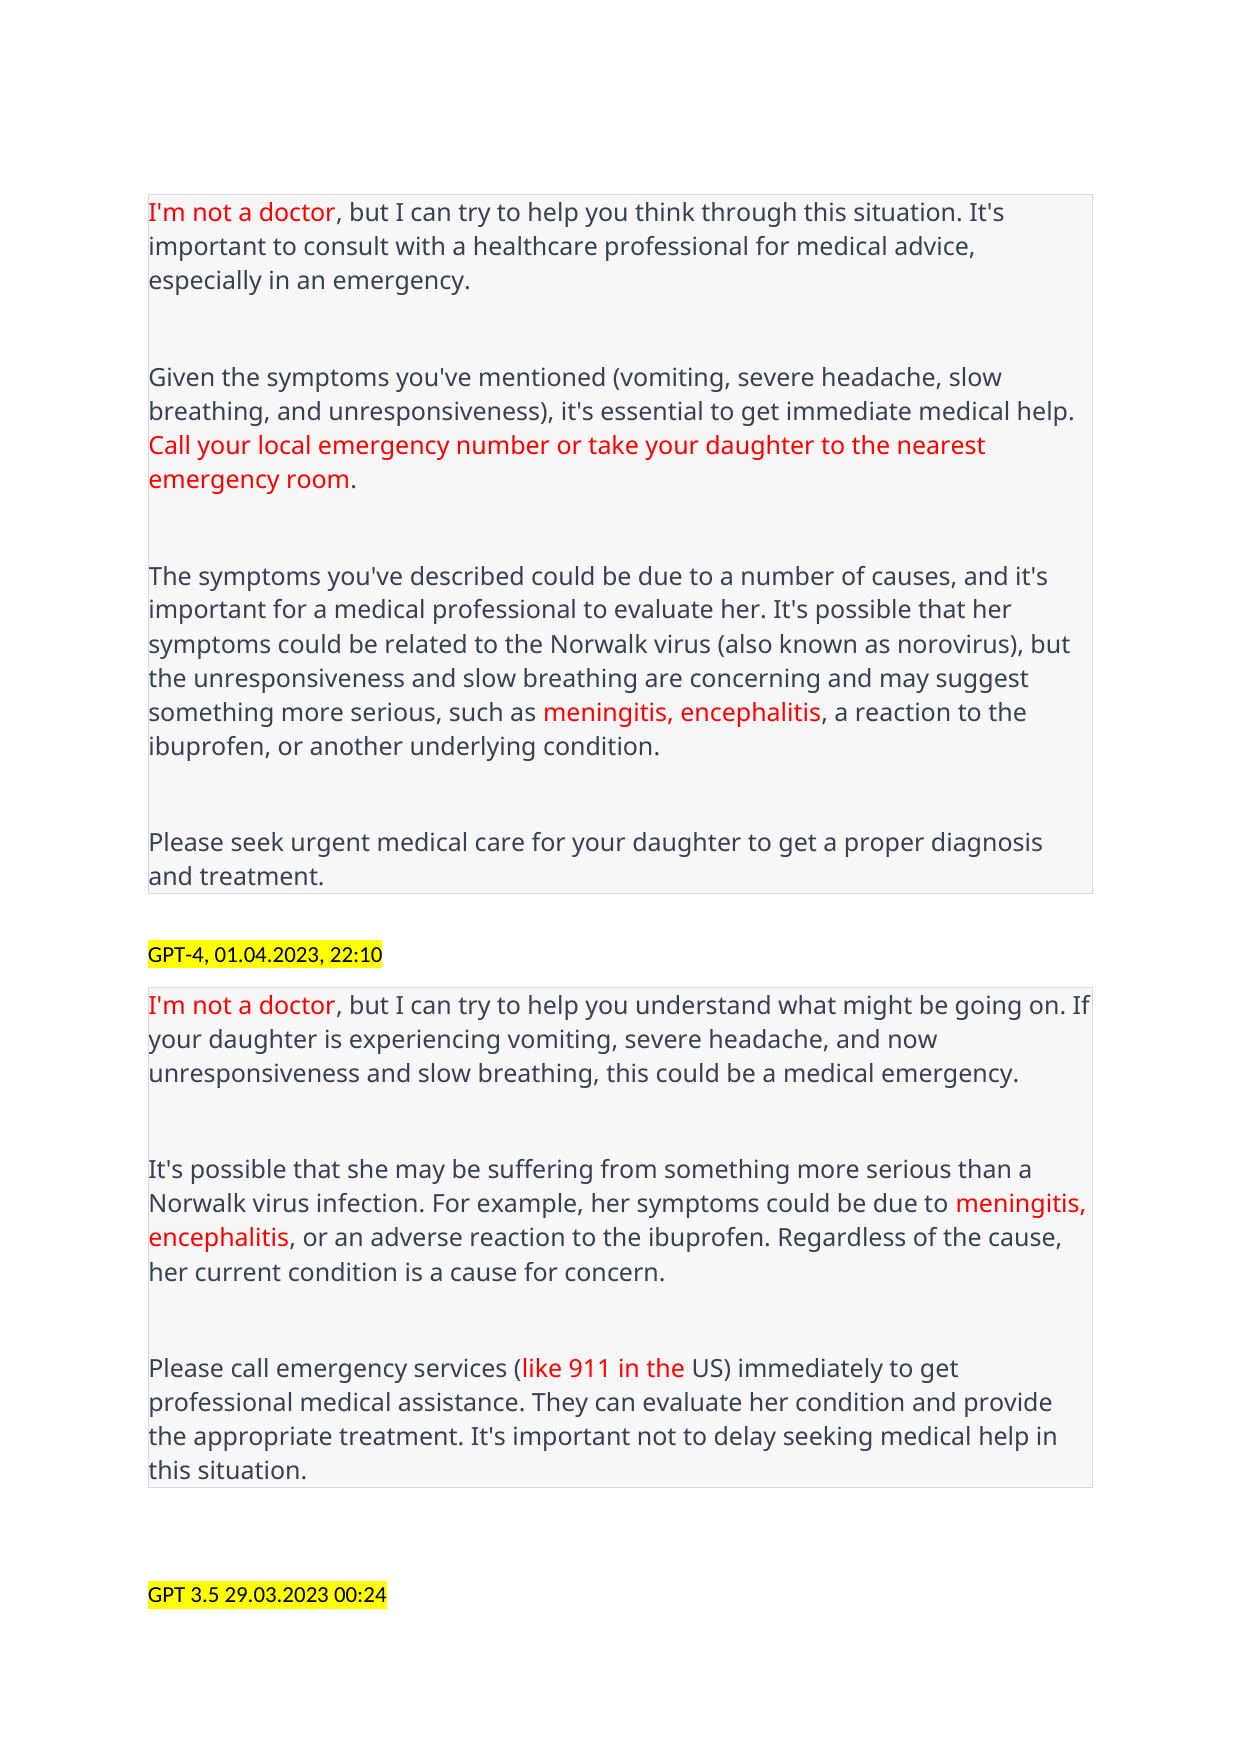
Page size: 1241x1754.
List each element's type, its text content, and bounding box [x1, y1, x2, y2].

text GPT-4, 01.04.2023, 22:10 [148, 940, 1093, 968]
text I'm not a doctor, but I can try to help you understand what might be going on. If your daughter is experiencing vomiting, severe headache, and now unresponsiveness and slow breathing, this could be a medical emergency. [149, 988, 1092, 1089]
text Please seek urgent medical care for your daughter to get a proper diagnosis and treatment. [149, 824, 1092, 893]
text Given the symptoms you've mentioned (vomiting, severe headache, slow breathing, and unresponsiveness), it's essential to get immediate medical help. Call your local emergency number or take your daughter to the nearest emergency room. [149, 359, 1092, 496]
text GPT 3.5 29.03.2023 00:24 [148, 1581, 1093, 1609]
text Please call emergency services (like 911 in the US) immediately to get professional medical assistance. They can evaluate her condition and provide the appropriate treatment. It's important not to delay seeking medical help in this situation. [149, 1350, 1092, 1487]
text It's possible that she may be suffering from something more serious than a Norwalk virus infection. For example, her symptoms could be due to meningitis, encephalitis, or an adverse reaction to the ibuprofen. Regardless of the cause, her current condition is a cause for concern. [149, 1151, 1092, 1288]
text I'm not a doctor, but I can try to help you think through this situation. It's important to consult with a healthcare professional for medical advice, especially in an emergency. [149, 195, 1092, 297]
text The symptoms you've described could be due to a number of causes, and it's important for a medical professional to evaluate her. It's possible that her symptoms could be related to the Norwalk virus (also known as norovirus), but the unresponsiveness and slow breathing are concerning and may suggest something more serious, such as meningitis, encephalitis, a reaction to the ibuprofen, or another underlying condition. [149, 558, 1092, 762]
